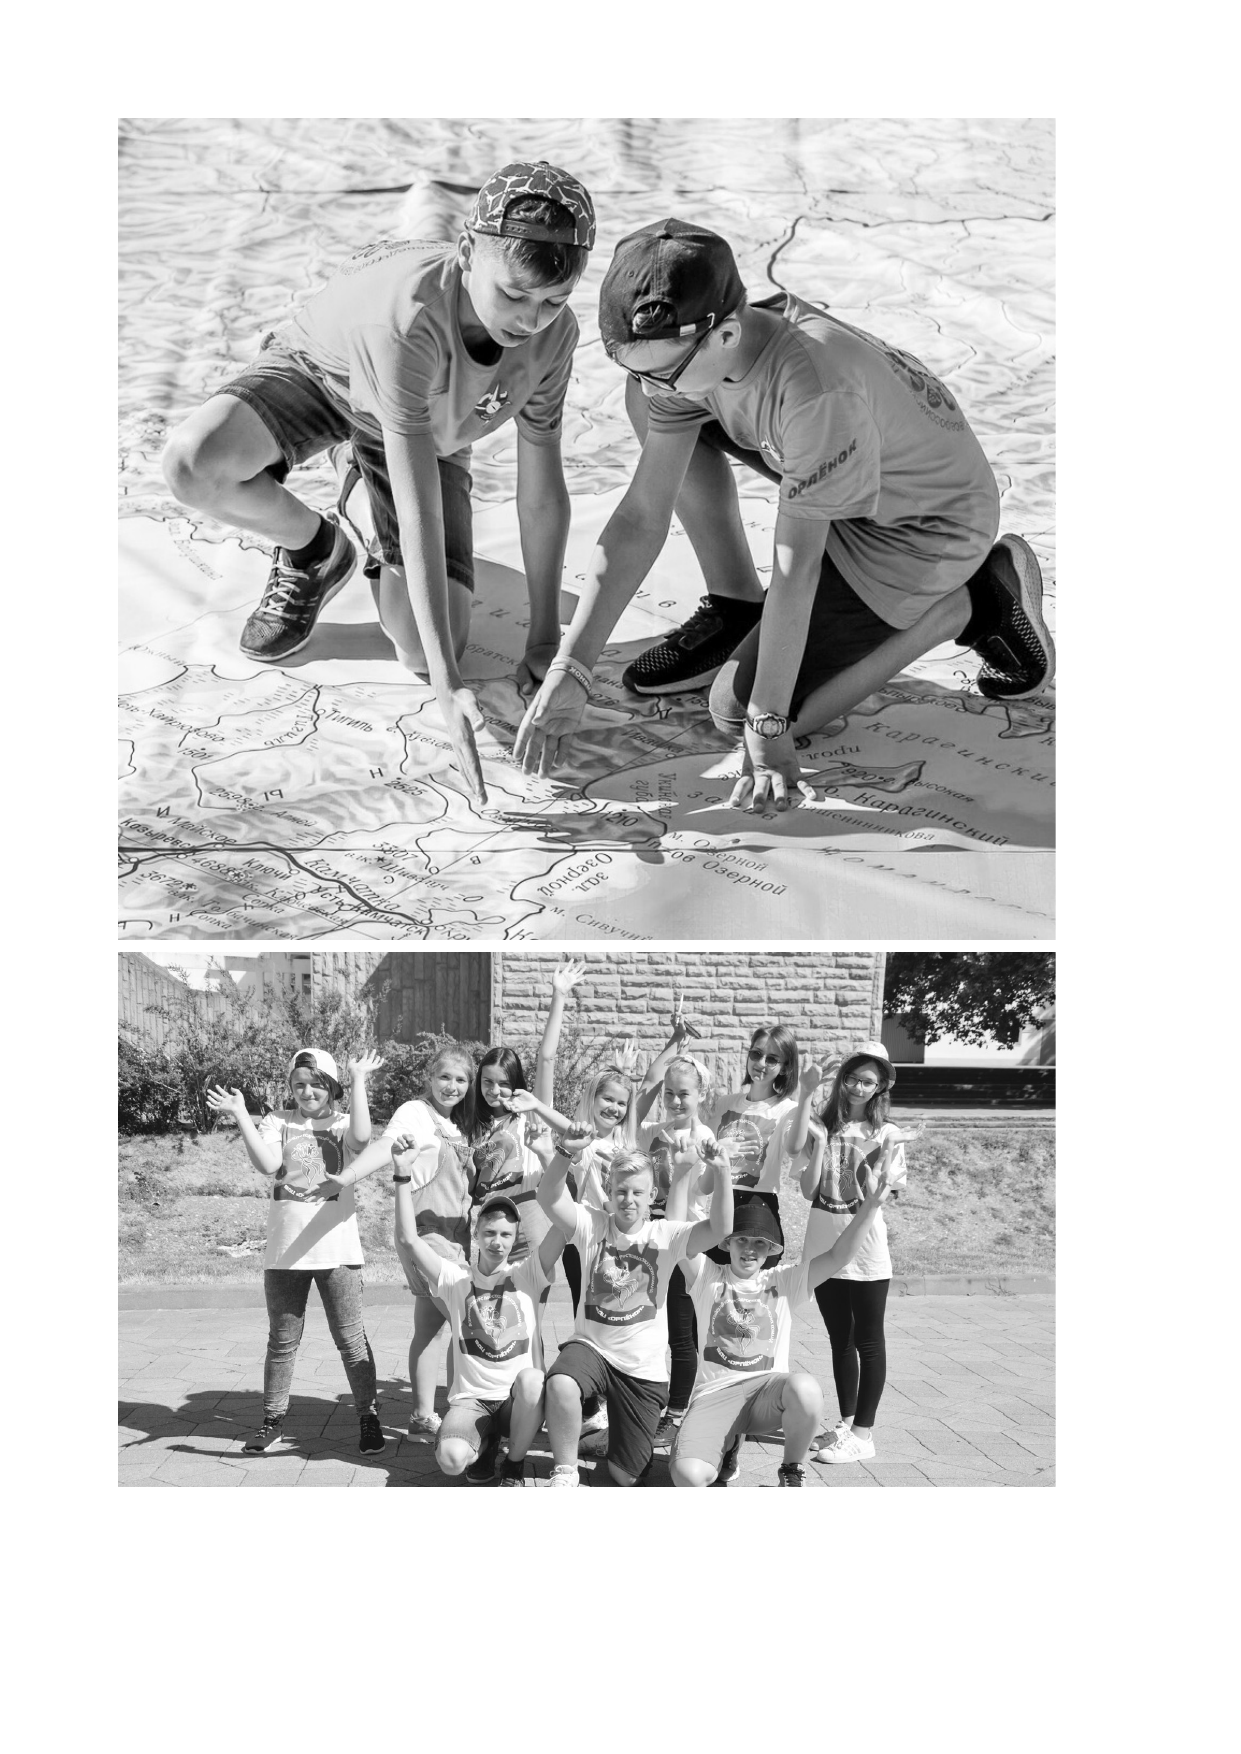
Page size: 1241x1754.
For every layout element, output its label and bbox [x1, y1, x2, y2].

picture [118, 118, 1056, 940]
picture [118, 952, 1056, 1487]
